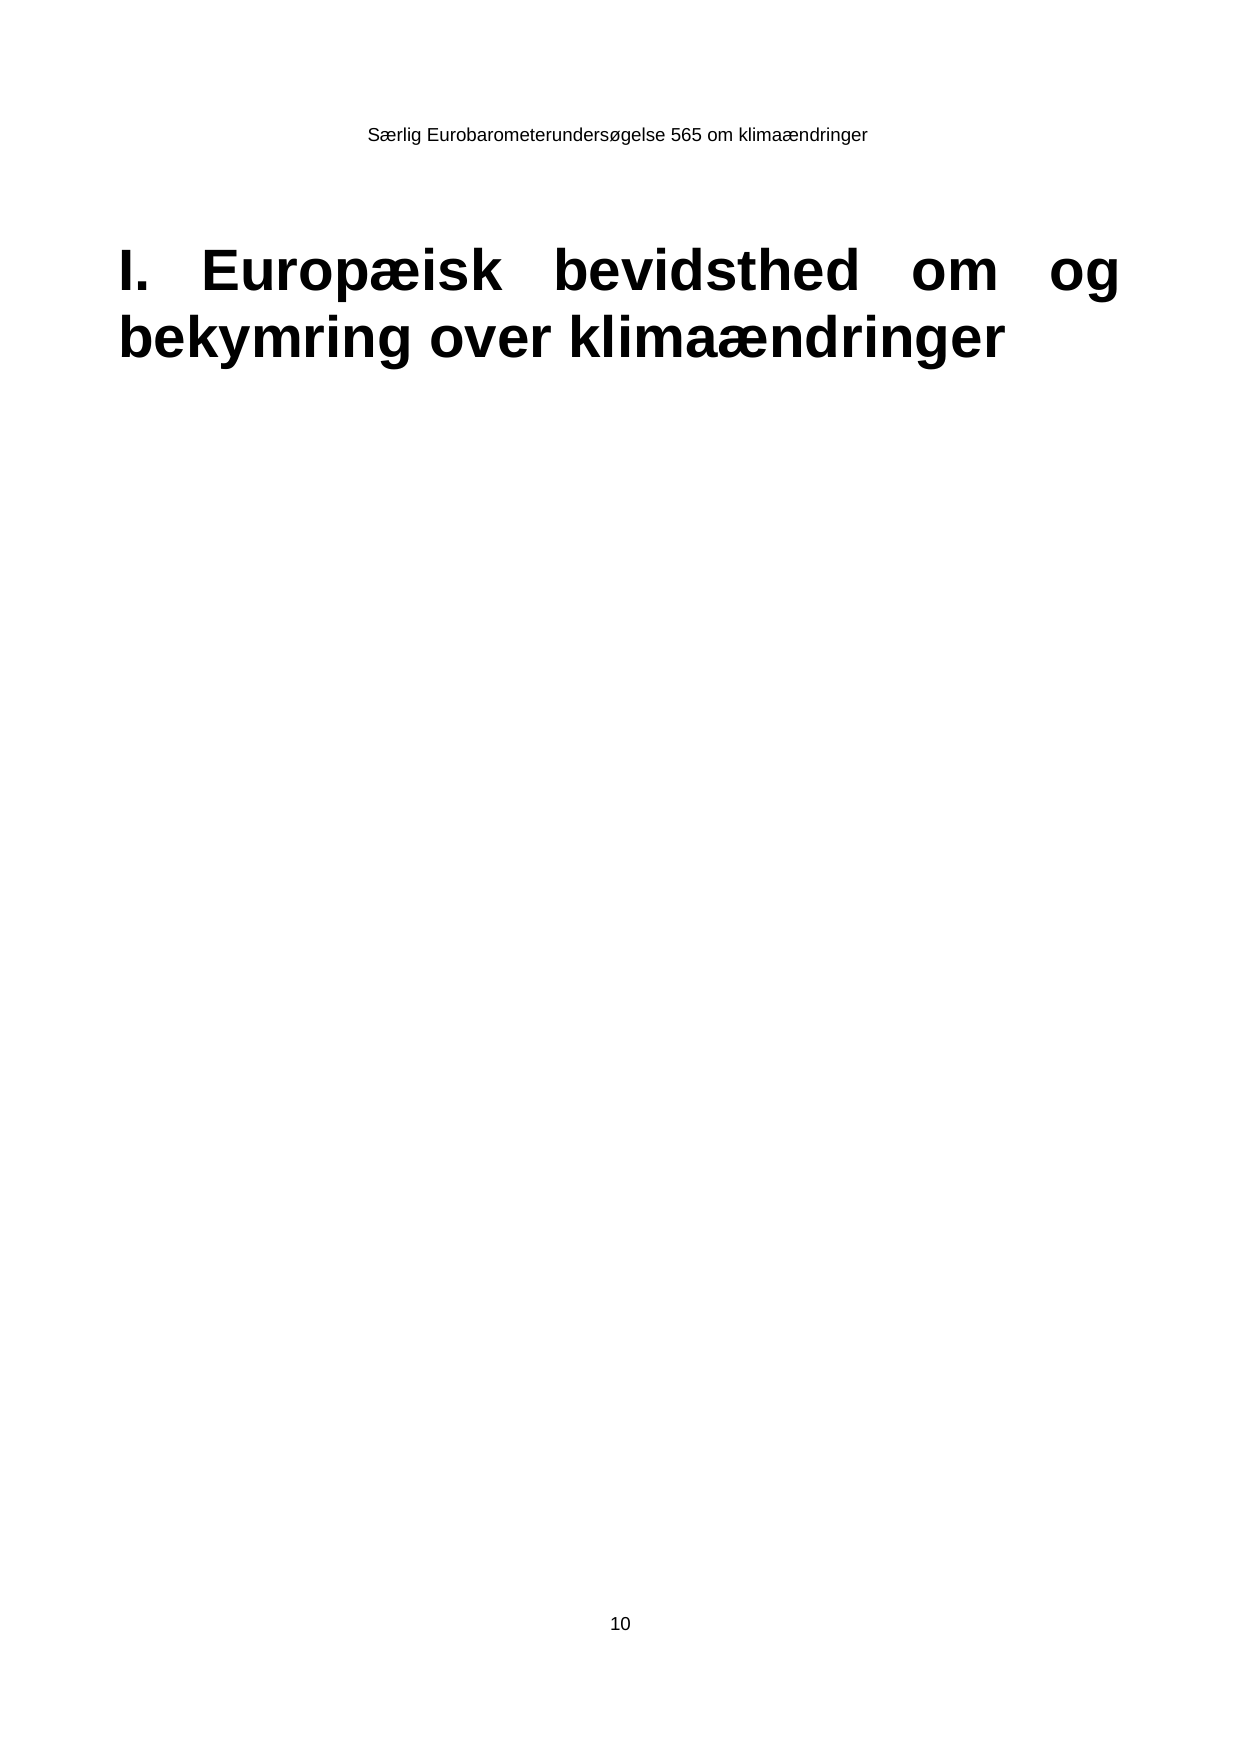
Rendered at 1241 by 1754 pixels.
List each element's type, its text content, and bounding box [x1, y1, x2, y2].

subtitle I. Europæisk bevidsthed om og bekymring over klimaændringer [118, 236, 1122, 370]
